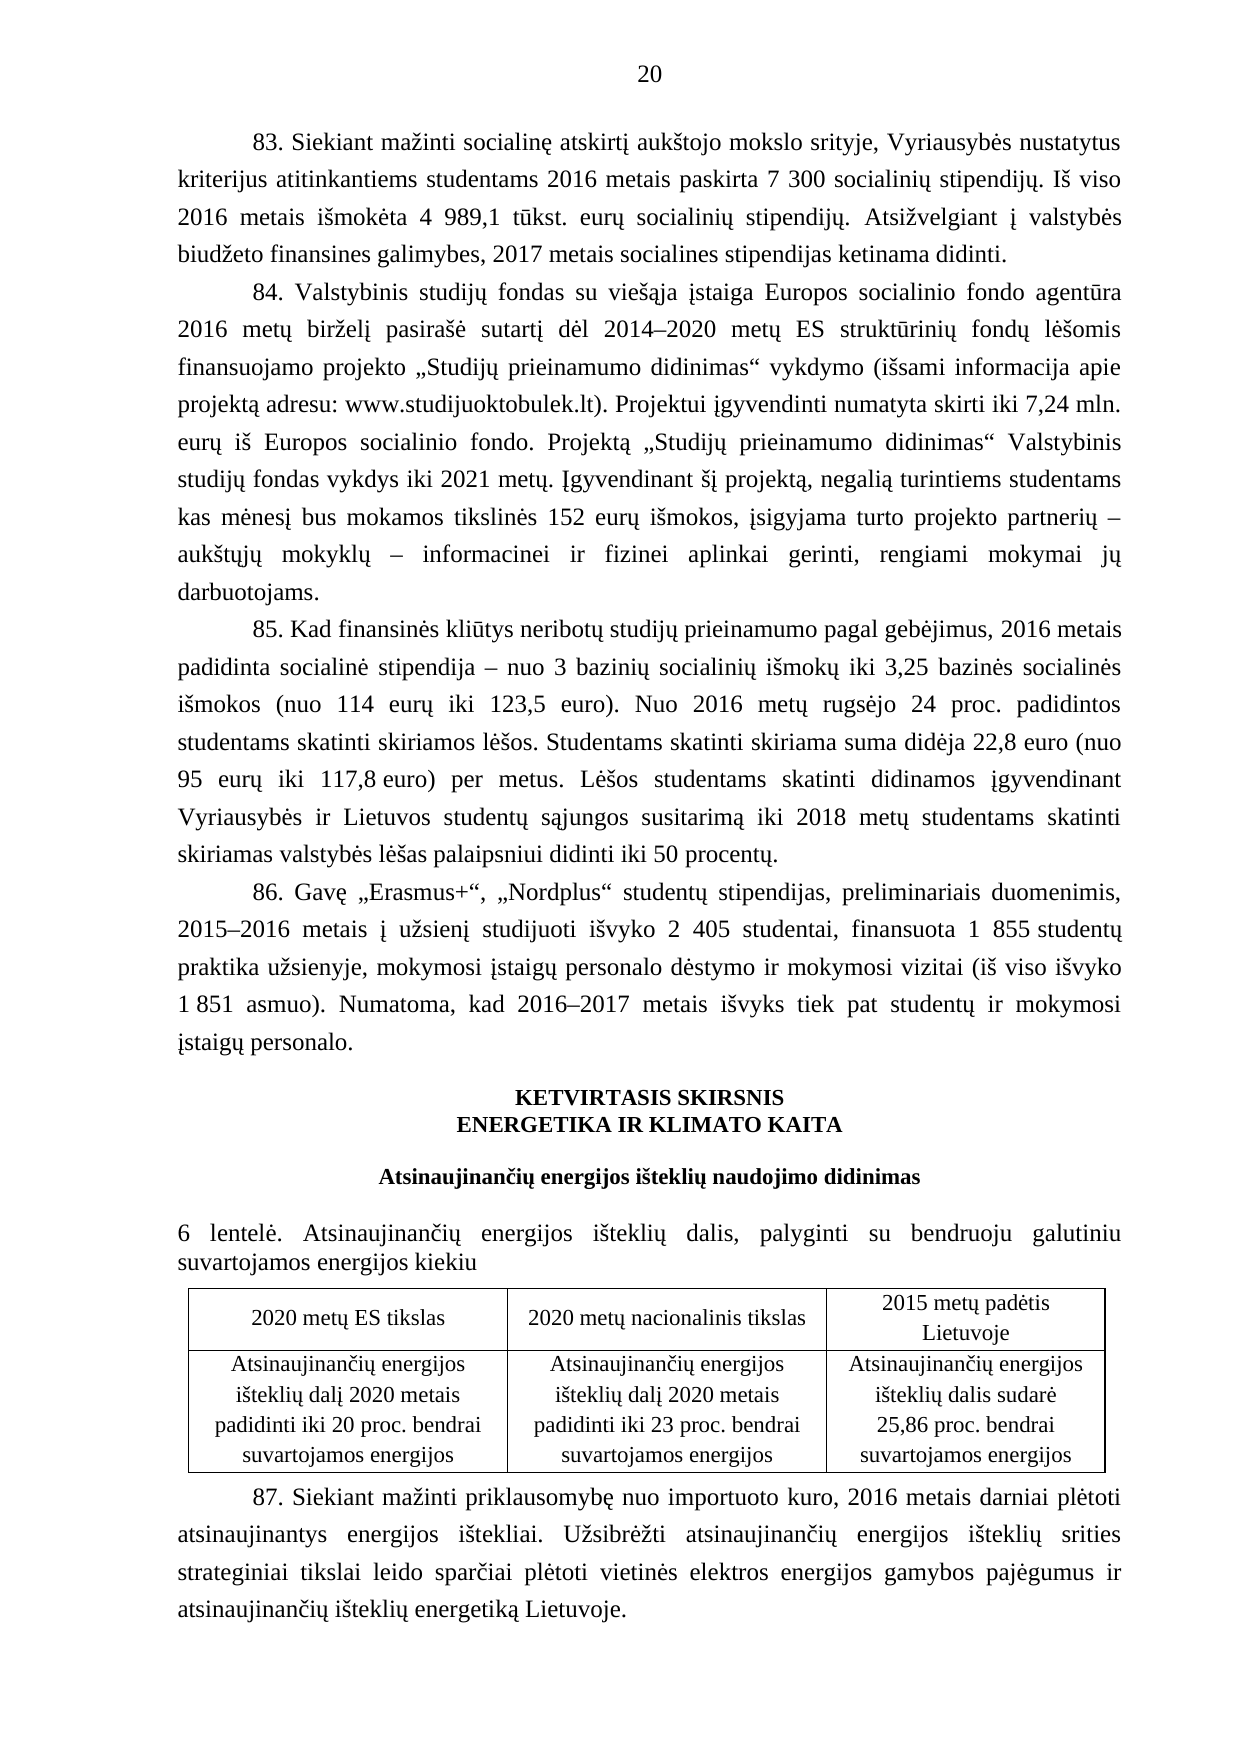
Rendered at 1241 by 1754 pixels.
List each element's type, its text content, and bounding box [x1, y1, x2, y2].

table_cell Atsinaujinančių energijos išteklių dalį 2020 metais padidinti iki 20 proc. bendrai suvartojamos energijos [189, 1351, 507, 1472]
table_cell Atsinaujinančių energijos išteklių dalis sudarė 25,86 proc. bendrai suvartojamos energijos [827, 1351, 1104, 1472]
table_cell Atsinaujinančių energijos išteklių dalį 2020 metais padidinti iki 23 proc. bendrai suvartojamos energijos [508, 1351, 826, 1472]
table_header 2015 metų padėtis Lietuvoje [827, 1289, 1104, 1349]
text KETVIRTASIS SKIRSNIS [177, 1084, 1122, 1111]
text 86. Gavę „Erasmus+“, „Nordplus“ studentų stipendijas, preliminariais duomenimis, 2015–2016 metais į užsienį studijuoti išvyko 2 405 studentai, finansuota 1 855 studentų praktika užsienyje, mokymosi įstaigų personalo dėstymo ir mokymosi vizitai (iš viso išvyko 1 851 asmuo). Numatoma, kad 2016–2017 metais išvyks tiek pat studentų ir mokymosi įstaigų personalo. [177, 868, 1122, 1056]
text ENERGETIKA IR KLIMATO KAITA [177, 1111, 1122, 1137]
text 6 lentelė. Atsinaujinančių energijos išteklių dalis, palyginti su bendruoju galutiniu suvartojamos energijos kiekiu [177, 1218, 1122, 1276]
text 83. Siekiant mažinti socialinę atskirtį aukštojo mokslo srityje, Vyriausybės nustatytus kriterijus atitinkantiems studentams 2016 metais paskirta 7 300 socialinių stipendijų. Iš viso 2016 metais išmokėta 4 989,1 tūkst. eurų socialinių stipendijų. Atsižvelgiant į valstybės biudžeto finansines galimybes, 2017 metais socialines stipendijas ketinama didinti. [177, 118, 1122, 268]
text 85. Kad finansinės kliūtys neribotų studijų prieinamumo pagal gebėjimus, 2016 metais padidinta socialinė stipendija – nuo 3 bazinių socialinių išmokų iki 3,25 bazinės socialinės išmokos (nuo 114 eurų iki 123,5 euro). Nuo 2016 metų rugsėjo 24 proc. padidintos studentams skatinti skiriamos lėšos. Studentams skatinti skiriama suma didėja 22,8 euro (nuo 95 eurų iki 117,8 euro) per metus. Lėšos studentams skatinti didinamos įgyvendinant Vyriausybės ir Lietuvos studentų sąjungos susitarimą iki 2018 metų studentams skatinti skiriamas valstybės lėšas palaipsniui didinti iki 50 procentų. [177, 606, 1122, 868]
text 84. Valstybinis studijų fondas su viešąja įstaiga Europos socialinio fondo agentūra 2016 metų birželį pasirašė sutartį dėl 2014–2020 metų ES struktūrinių fondų lėšomis finansuojamo projekto „Studijų prieinamumo didinimas“ vykdymo (išsami informacija apie projektą adresu: www.studijuoktobulek.lt). Projektui įgyvendinti numatyta skirti iki 7,24 mln. eurų iš Europos socialinio fondo. Projektą „Studijų prieinamumo didinimas“ Valstybinis studijų fondas vykdys iki 2021 metų. Įgyvendinant šį projektą, negalią turintiems studentams kas mėnesį bus mokamos tikslinės 152 eurų išmokos, įsigyjama turto projekto partnerių – aukštųjų mokyklų – informacinei ir fizinei aplinkai gerinti, rengiami mokymai jų darbuotojams. [177, 268, 1122, 606]
text 87. Siekiant mažinti priklausomybę nuo importuoto kuro, 2016 metais darniai plėtoti atsinaujinantys energijos ištekliai. Užsibrėžti atsinaujinančių energijos išteklių srities strateginiai tikslai leido sparčiai plėtoti vietinės elektros energijos gamybos pajėgumus ir atsinaujinančių išteklių energetiką Lietuvoje. [177, 1473, 1122, 1623]
table_header 2020 metų ES tikslas [189, 1289, 507, 1349]
text Atsinaujinančių energijos išteklių naudojimo didinimas [177, 1163, 1122, 1190]
table_header 2020 metų nacionalinis tikslas [508, 1289, 826, 1349]
